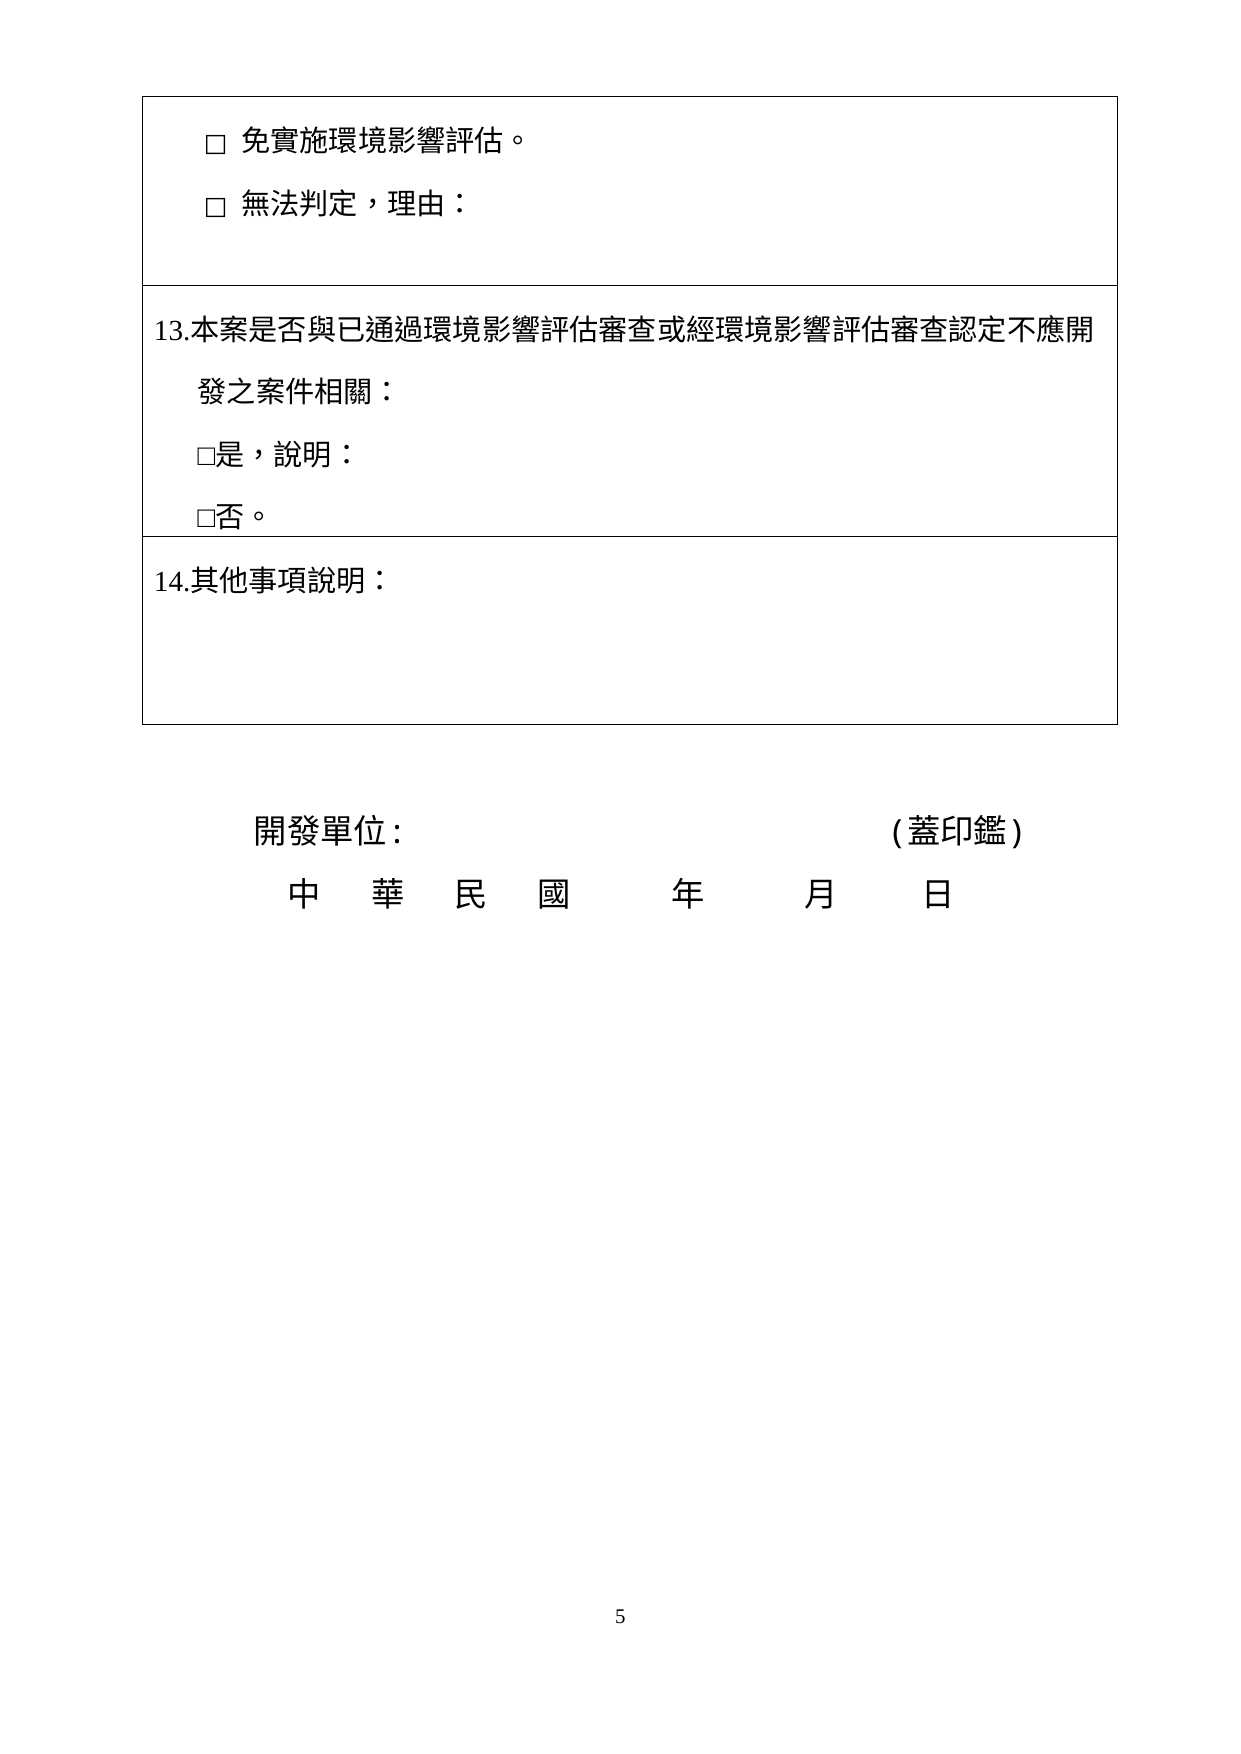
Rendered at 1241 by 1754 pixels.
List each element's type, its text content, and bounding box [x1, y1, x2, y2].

table_cell 14.其他事項說明： [143, 537, 1117, 724]
text 中 華 民 國 年 月 日 [187, 850, 1053, 913]
text 開發單位: (蓋印鑑) [187, 788, 1053, 850]
table_cell 13.本案是否與已通過環境影響評估審查或經環境影響評估審查認定不應開發之案件相關： □是，說明： □否。 [143, 286, 1117, 536]
table_cell 12.開發單位自評本案是否應實施環境影響評估： 應實施環境影響評估。 免實施環境影響評估。 無法判定，理由： [143, 97, 1117, 285]
